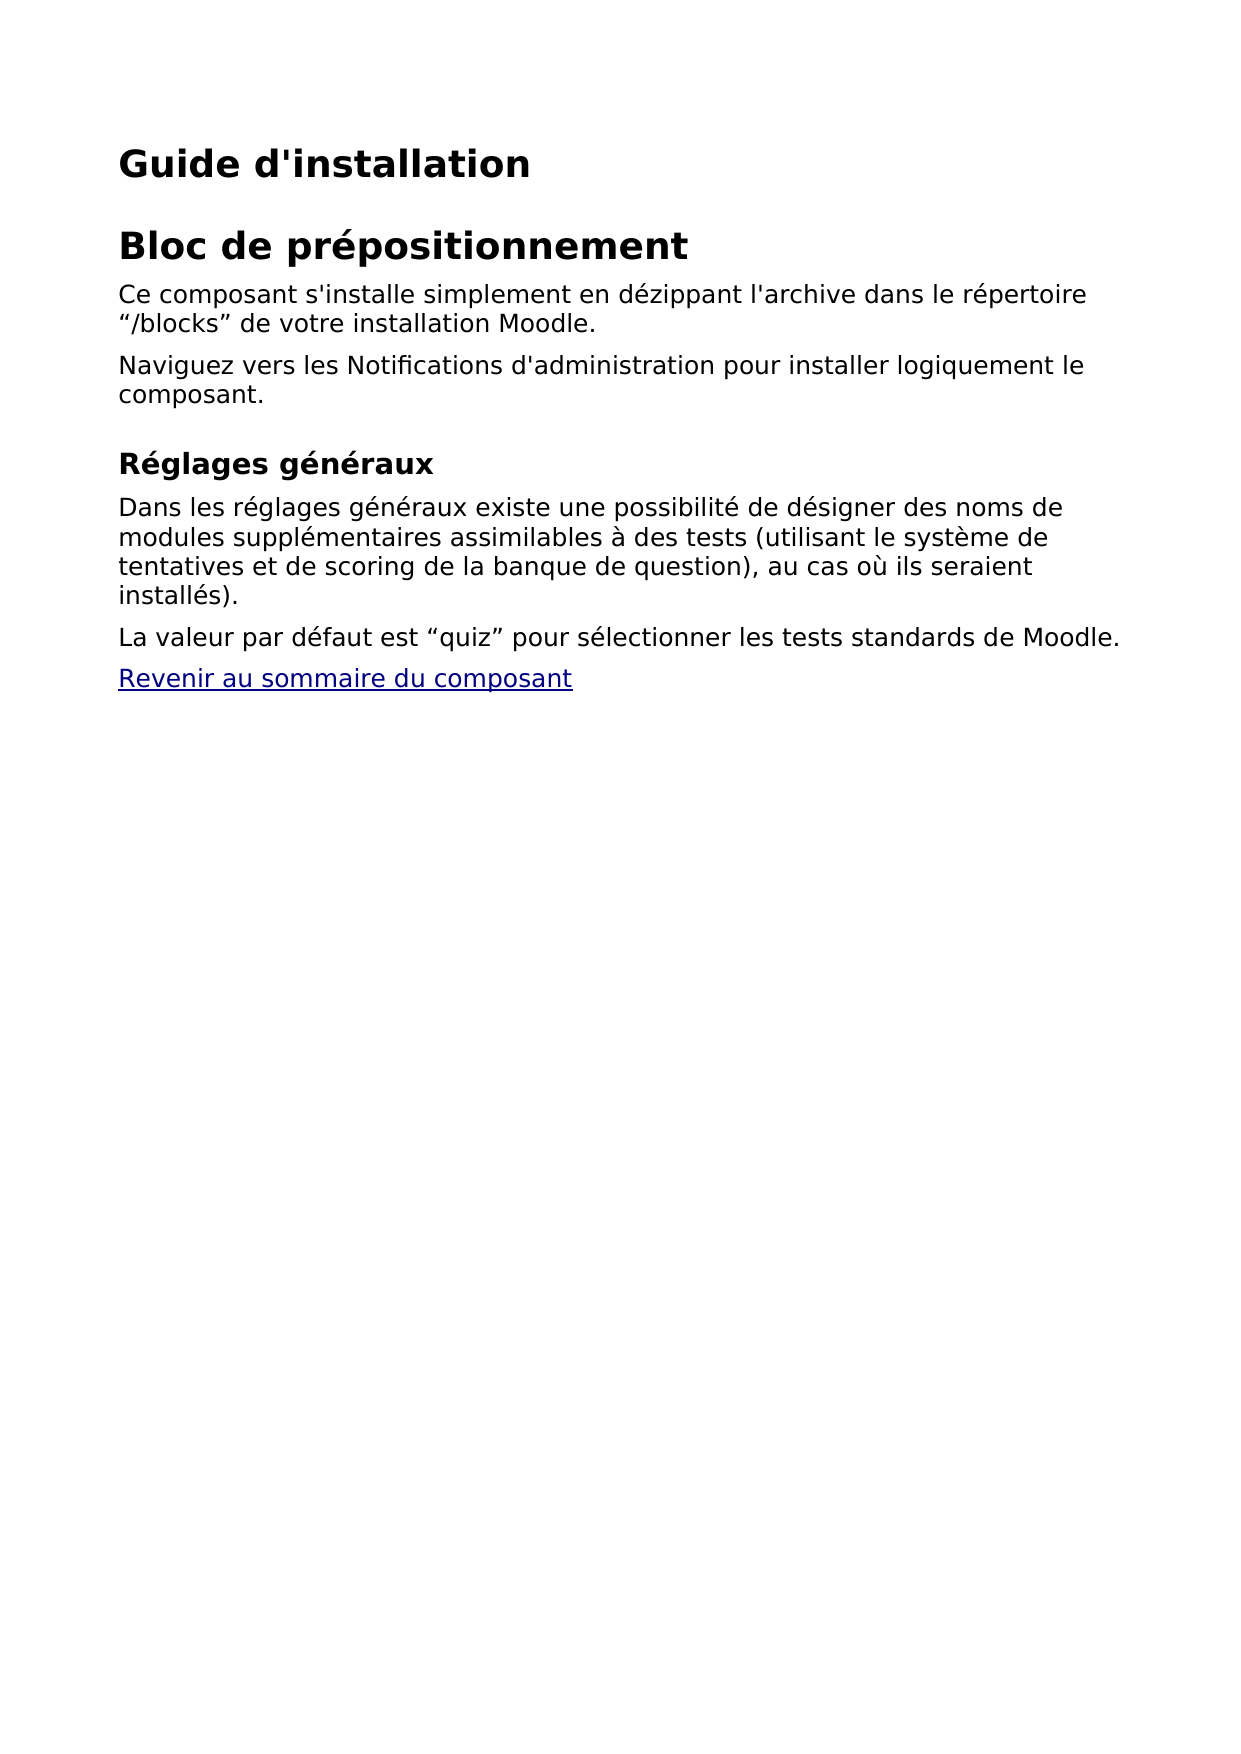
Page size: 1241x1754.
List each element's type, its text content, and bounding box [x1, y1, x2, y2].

text La valeur par défaut est “quiz” pour sélectionner les tests standards de Moodle. [118, 623, 1122, 652]
text Naviguez vers les Notifications d'administration pour installer logiquement le composant. [118, 351, 1122, 409]
subtitle Bloc de prépositionnement [118, 224, 1122, 268]
subtitle Guide d'installation [118, 143, 1122, 187]
text Revenir au sommaire du composant [118, 664, 1122, 693]
text Ce composant s'installe simplement en dézippant l'archive dans le répertoire “/blocks” de votre installation Moodle. [118, 280, 1122, 339]
text Dans les réglages généraux existe une possibilité de désigner des noms de modules supplémentaires assimilables à des tests (utilisant le système de tentatives et de scoring de la banque de question), au cas où ils seraient installés). [118, 493, 1122, 610]
subtitle Réglages généraux [118, 447, 1122, 481]
